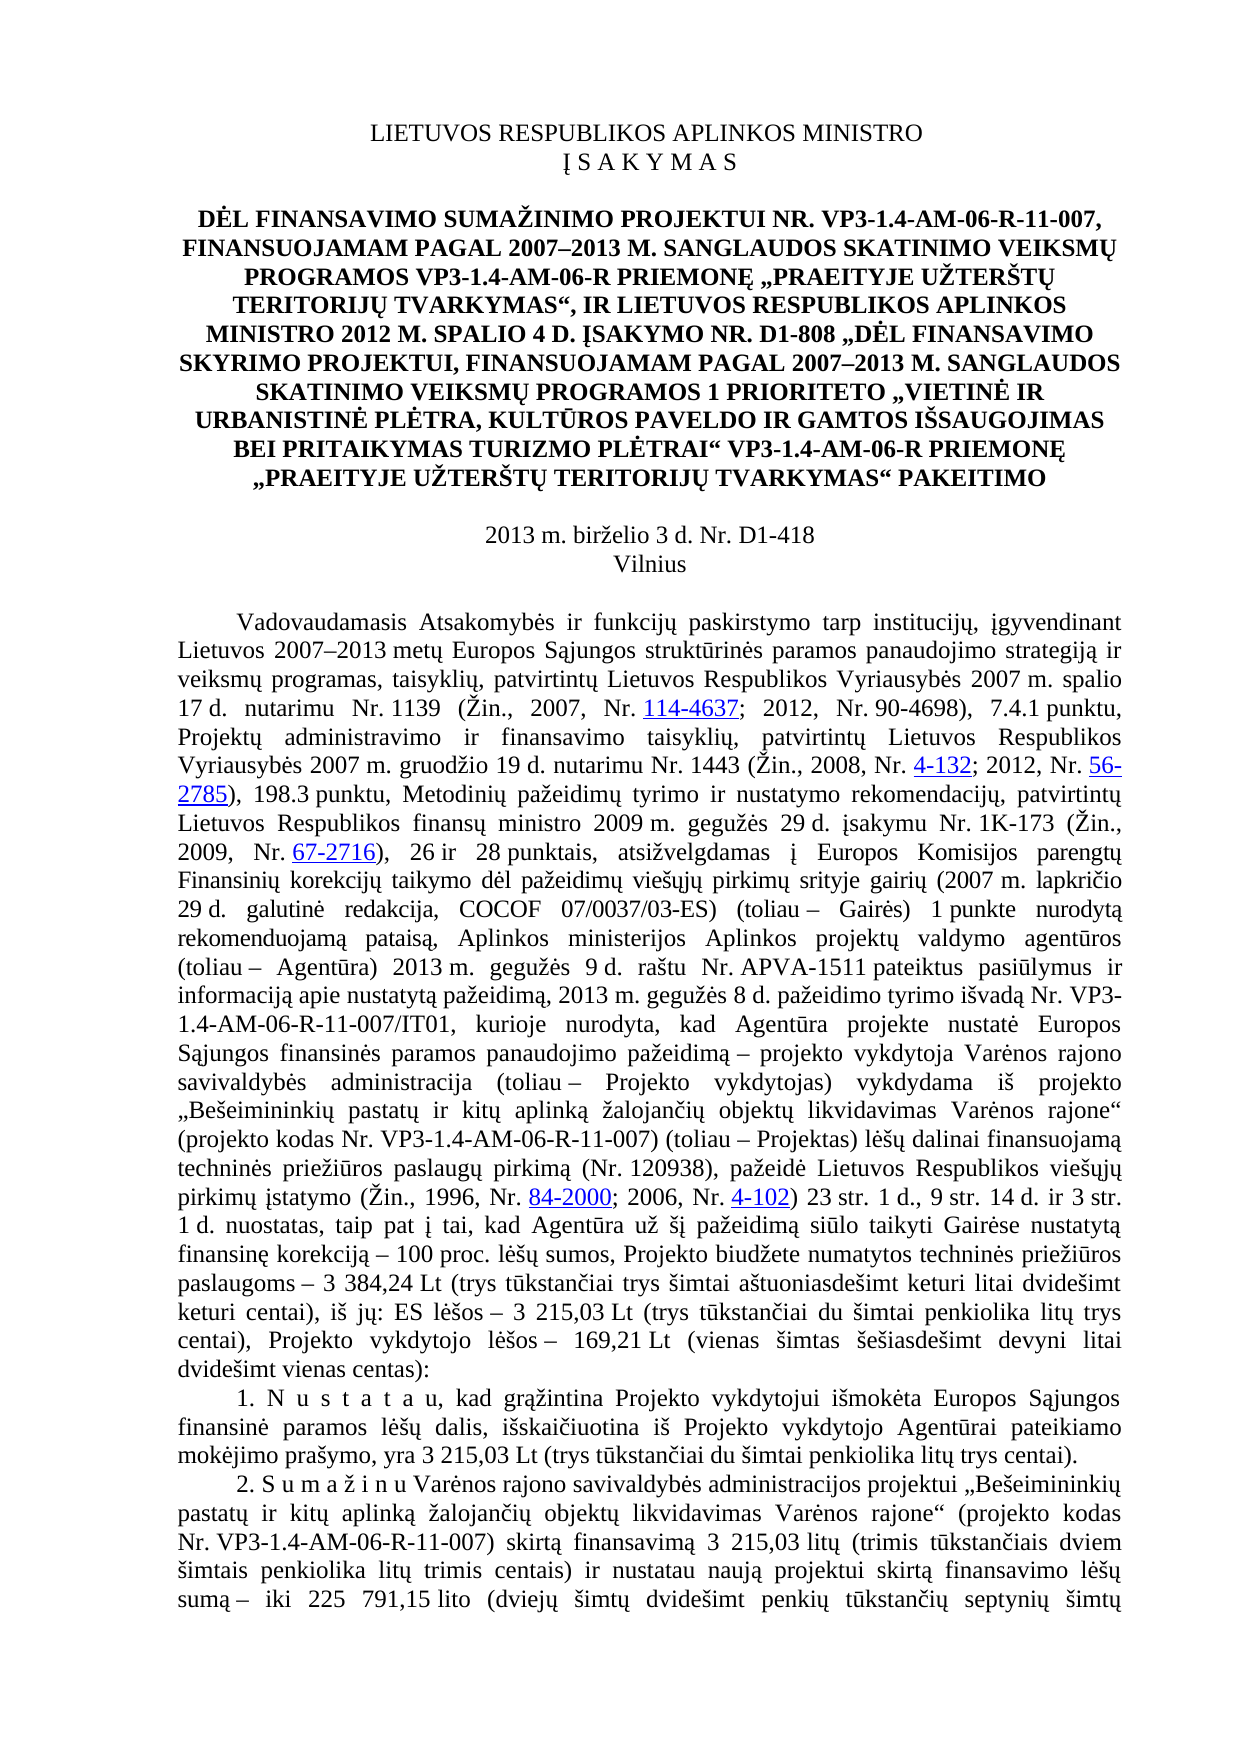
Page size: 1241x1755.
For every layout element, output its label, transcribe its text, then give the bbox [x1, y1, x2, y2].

text Į S A K Y M A S [177, 147, 1122, 176]
text DĖL FINANSAVIMO SUMAŽINIMO PROJEKTUI Nr. VP3-1.4-AM-06-R-11-007, FINANSUOJAMAM PAGAL 2007–2013 M. SANGLAUDOS SKATINIMO VEIKSMŲ PROGRAMOS VP3-1.4-AM-06-R PRIEMONĘ „PRAEITYJE UŽTERŠTŲ TERITORIJŲ TVARKYMAS“, IR LIETUVOS RESPUBLIKOS APLINKOS MINISTRO 2012 M. SPALIO 4 D. ĮSAKYMO Nr. D1-808 „DĖL FINANSAVIMO SKYRIMO PROJEKTUI, FINANSUOJAMAM PAGAL 2007–2013 M. SANGLAUDOS SKATINIMO VEIKSMŲ PROGRAMOS 1 PRIORITETO „VIETINĖ IR URBANISTINĖ PLĖTRA, KULTŪROS PAVELDO IR GAMTOS IŠSAUGOJIMAS BEI PRITAIKYMAS TURIZMO PLĖTRAI“ VP3-1.4-AM-06-R PRIEMONĘ „PRAEITYJE UŽTERŠTŲ TERITORIJŲ TVARKYMAS“ PAKEITIMO [177, 204, 1122, 492]
text Vilnius [177, 549, 1122, 578]
text 1. N u s t a t a u, kad grąžintina Projekto vykdytojui išmokėta Europos Sąjungos finansinė paramos lėšų dalis, išskaičiuotina iš Projekto vykdytojo Agentūrai pateikiamo mokėjimo prašymo, yra 3 215,03 Lt (trys tūkstančiai du šimtai penkiolika litų trys centai). [177, 1383, 1122, 1469]
text LIETUVOS RESPUBLIKOS APLINKOS MINISTRO [177, 118, 1122, 147]
text Vadovaudamasis Atsakomybės ir funkcijų paskirstymo tarp institucijų, įgyvendinant Lietuvos 2007–2013 metų Europos Sąjungos struktūrinės paramos panaudojimo strategiją ir veiksmų programas, taisyklių, patvirtintų Lietuvos Respublikos Vyriausybės 2007 m. spalio 17 d. nutarimu Nr. 1139 (Žin., 2007, Nr. 114-4637; 2012, Nr. 90-4698), 7.4.1 punktu, Projektų administravimo ir finansavimo taisyklių, patvirtintų Lietuvos Respublikos Vyriausybės 2007 m. gruodžio 19 d. nutarimu Nr. 1443 (Žin., 2008, Nr. 4-132; 2012, Nr. 56-2785), 198.3 punktu, Metodinių pažeidimų tyrimo ir nustatymo rekomendacijų, patvirtintų Lietuvos Respublikos finansų ministro 2009 m. gegužės 29 d. įsakymu Nr. 1K-173 (Žin., 2009, Nr. 67-2716), 26 ir 28 punktais, atsižvelgdamas į Europos Komisijos parengtų Finansinių korekcijų taikymo dėl pažeidimų viešųjų pirkimų srityje gairių (2007 m. lapkričio 29 d. galutinė redakcija, COCOF 07/0037/03-ES) (toliau – Gairės) 1 punkte nurodytą rekomenduojamą pataisą, Aplinkos ministerijos Aplinkos projektų valdymo agentūros (toliau – Agentūra) 2013 m. gegužės 9 d. raštu Nr. APVA-1511 pateiktus pasiūlymus ir informaciją apie nustatytą pažeidimą, 2013 m. gegužės 8 d. pažeidimo tyrimo išvadą Nr. VP3-1.4-AM-06-R-11-007/IT01, kurioje nurodyta, kad Agentūra projekte nustatė Europos Sąjungos finansinės paramos panaudojimo pažeidimą – projekto vykdytoja Varėnos rajono savivaldybės administracija (toliau – Projekto vykdytojas) vykdydama iš projekto „Bešeimininkių pastatų ir kitų aplinką žalojančių objektų likvidavimas Varėnos rajone“ (projekto kodas Nr. VP3-1.4-AM-06-R-11-007) (toliau – Projektas) lėšų dalinai finansuojamą techninės priežiūros paslaugų pirkimą (Nr. 120938), pažeidė Lietuvos Respublikos viešųjų pirkimų įstatymo (Žin., 1996, Nr. 84-2000; 2006, Nr. 4-102) 23 str. 1 d., 9 str. 14 d. ir 3 str. 1 d. nuostatas, taip pat į tai, kad Agentūra už šį pažeidimą siūlo taikyti Gairėse nustatytą finansinę korekciją – 100 proc. lėšų sumos, Projekto biudžete numatytos techninės priežiūros paslaugoms – 3 384,24 Lt (trys tūkstančiai trys šimtai aštuoniasdešimt keturi litai dvidešimt keturi centai), iš jų: ES lėšos – 3 215,03 Lt (trys tūkstančiai du šimtai penkiolika litų trys centai), Projekto vykdytojo lėšos – 169,21 Lt (vienas šimtas šešiasdešimt devyni litai dvidešimt vienas centas): [177, 607, 1122, 1383]
text 2. S u m a ž i n u Varėnos rajono savivaldybės administracijos projektui „Bešeimininkių pastatų ir kitų aplinką žalojančių objektų likvidavimas Varėnos rajone“ (projekto kodas Nr. VP3-1.4-AM-06-R-11-007) skirtą finansavimą 3 215,03 litų (trimis tūkstančiais dviem šimtais penkiolika litų trimis centais) ir nustatau naują projektui skirtą finansavimo lėšų sumą – iki 225 791,15 lito (dviejų šimtų dvidešimt penkių tūkstančių septynių šimtų [177, 1469, 1122, 1613]
text 2013 m. birželio 3 d. Nr. D1-418 [177, 521, 1122, 549]
